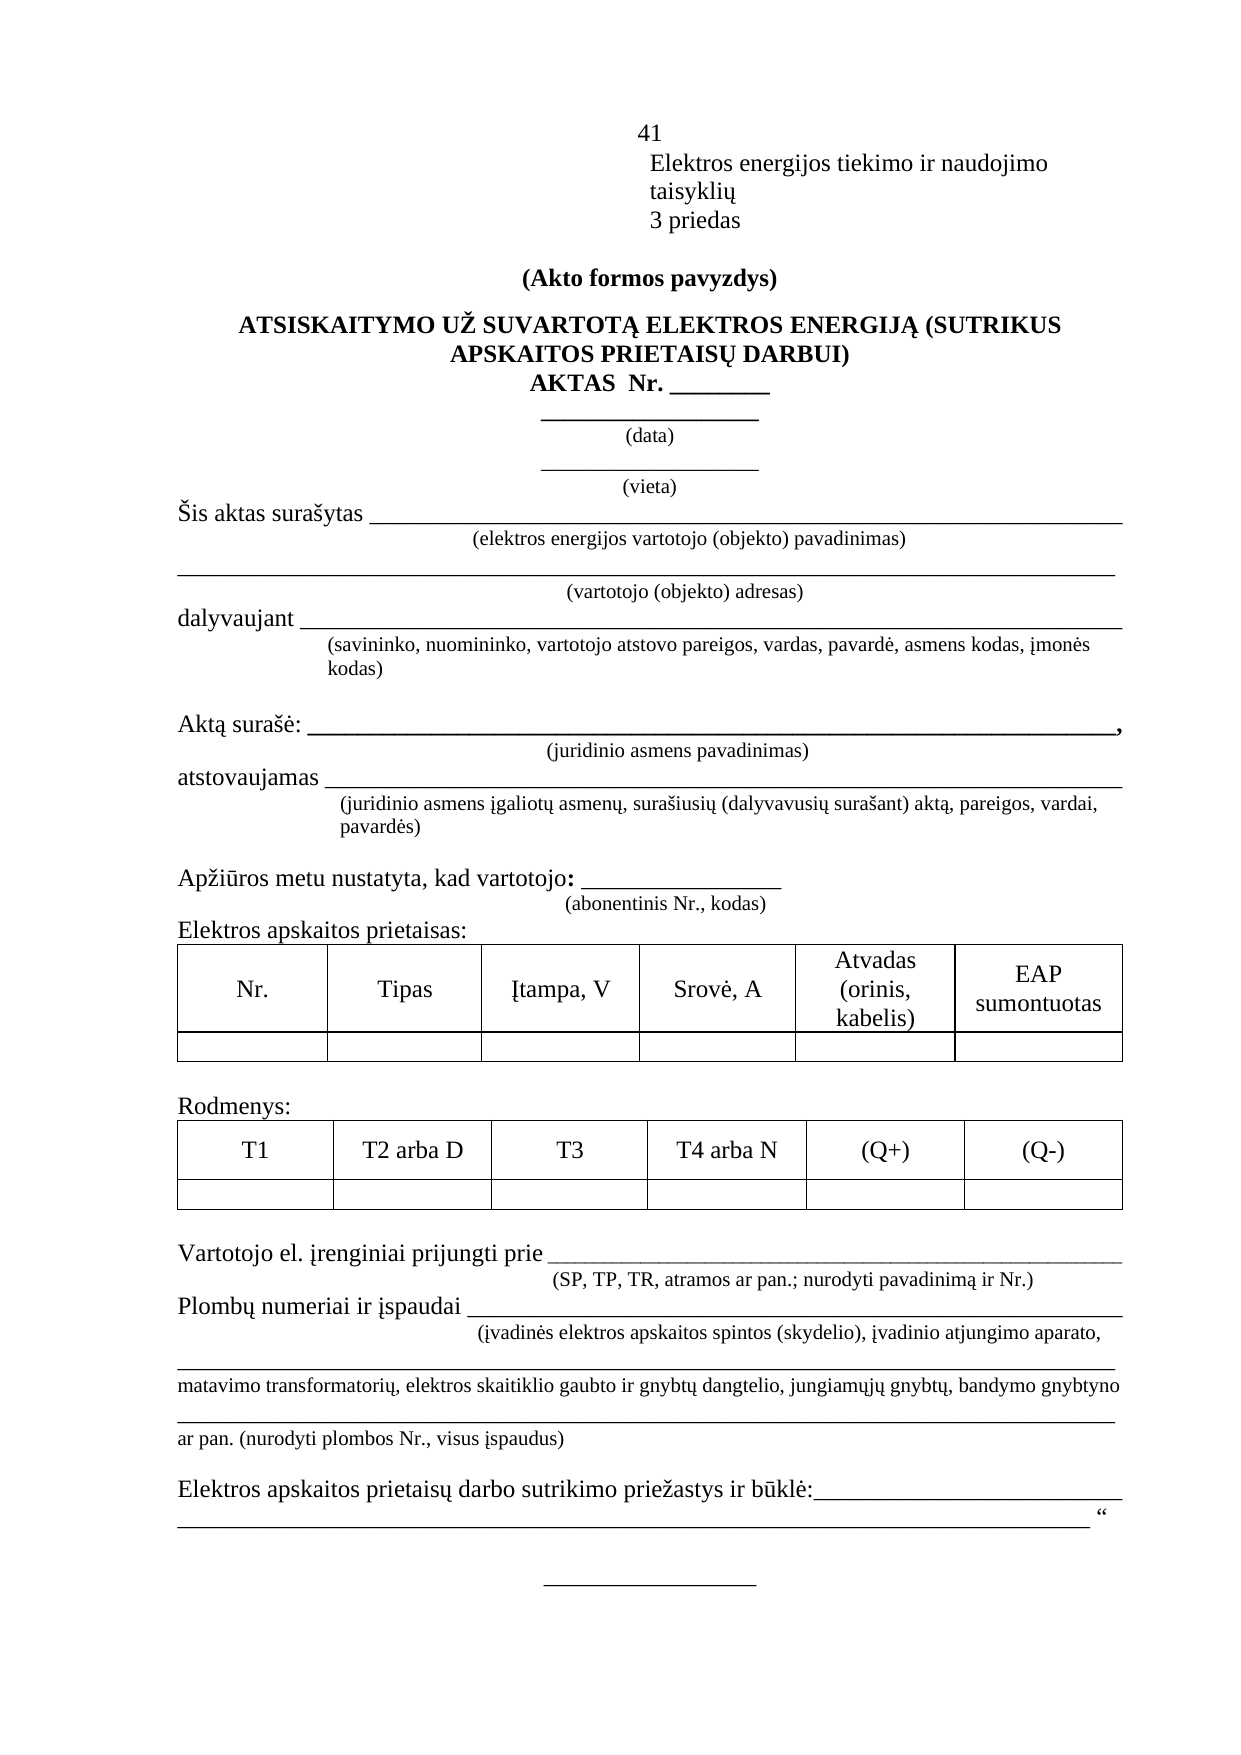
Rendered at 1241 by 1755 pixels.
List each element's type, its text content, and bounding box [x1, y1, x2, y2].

table_header T4 arba N [648, 1121, 806, 1179]
text Elektros apskaitos prietaisų darbo sutrikimo priežastys ir būklė: [177, 1474, 1122, 1502]
text ATSISKAITYMO UŽ SUVARTOTĄ ELEKTROS ENERGIJĄ (SUTRIKUS APSKAITOS PRIETAISŲ DARBUI) [177, 311, 1122, 368]
table_header EAP sumontuotas [956, 945, 1122, 1031]
text Apžiūros metu nustatyta, kad vartotojo: ________________ [177, 863, 1122, 891]
table_cell [796, 1033, 954, 1061]
text (abonentinis Nr., kodas) [565, 891, 1122, 915]
text _________________________________________________________________________ “ [177, 1502, 1122, 1531]
table_cell [178, 1033, 327, 1061]
table_cell [328, 1033, 481, 1061]
text ___________________________________________________________________________ [177, 1344, 1122, 1373]
text ___________________ [177, 397, 1122, 423]
text (Akto formos pavyzdys) [177, 263, 1122, 291]
text (SP, TP, TR, atramos ar pan.; nurodyti pavadinimą ir Nr.) [552, 1267, 1122, 1291]
text ___________________ [177, 447, 1122, 473]
text Vartotojo el. įrenginiai prijungti prie [177, 1238, 1122, 1267]
text (juridinio asmens pavadinimas) [177, 738, 1122, 762]
text (elektros energijos vartotojo (objekto) pavadinimas) [177, 526, 1122, 550]
table_header (Q+) [807, 1121, 964, 1179]
text (vieta) [177, 473, 1122, 498]
table_header T3 [492, 1121, 647, 1179]
text Aktą surašė: , [177, 709, 1122, 738]
table_cell [807, 1180, 964, 1209]
text ___________________________________________________________________________ [177, 550, 1122, 579]
table_cell [640, 1033, 795, 1061]
table_header Nr. [178, 945, 327, 1031]
text Elektros apskaitos prietaisas: [177, 915, 1122, 944]
table_cell [334, 1180, 491, 1209]
text _________________ [177, 1560, 1122, 1589]
table_cell [178, 1180, 333, 1209]
text Rodmenys: [177, 1091, 1122, 1120]
text AKTAS Nr. ________ [177, 368, 1122, 397]
table_header Atvadas (orinis, kabelis) [796, 945, 954, 1031]
table_cell [482, 1033, 639, 1061]
text (įvadinės elektros apskaitos spintos (skydelio), įvadinio atjungimo aparato, [477, 1320, 1122, 1344]
text Elektros energijos tiekimo ir naudojimo [649, 148, 1122, 176]
table_cell [956, 1033, 1122, 1061]
text taisyklių [649, 176, 1122, 205]
text atstovaujamas [177, 762, 1122, 790]
text ar pan. (nurodyti plombos Nr., visus įspaudus) [177, 1426, 1122, 1450]
table_header (Q-) [965, 1121, 1122, 1179]
table_cell [492, 1180, 647, 1209]
text (data) [177, 423, 1122, 447]
text ___________________________________________________________________________ [177, 1397, 1122, 1426]
text (savininko, nuomininko, vartotojo atstovo pareigos, vardas, pavardė, asmens kodas, įmonės kodas) [327, 632, 1122, 680]
text 3 priedas [649, 205, 1122, 234]
table_cell [648, 1180, 806, 1209]
table_header Srovė, A [640, 945, 795, 1031]
table_header T2 arba D [334, 1121, 491, 1179]
text matavimo transformatorių, elektros skaitiklio gaubto ir gnybtų dangtelio, jungiamųjų gnybtų, bandymo gnybtyno [177, 1373, 1122, 1397]
text dalyvaujant [177, 603, 1122, 632]
text Šis aktas surašytas [177, 498, 1122, 526]
table_header Įtampa, V [482, 945, 639, 1031]
text (vartotojo (objekto) adresas) [177, 579, 1122, 603]
text Plombų numeriai ir įspaudai [177, 1291, 1122, 1320]
table_cell [965, 1180, 1122, 1209]
table_header Tipas [328, 945, 481, 1031]
table_header T1 [178, 1121, 333, 1179]
text (juridinio asmens įgaliotų asmenų, surašiusių (dalyvavusių surašant) aktą, pareigos, vardai, pavardės) [340, 790, 1122, 838]
